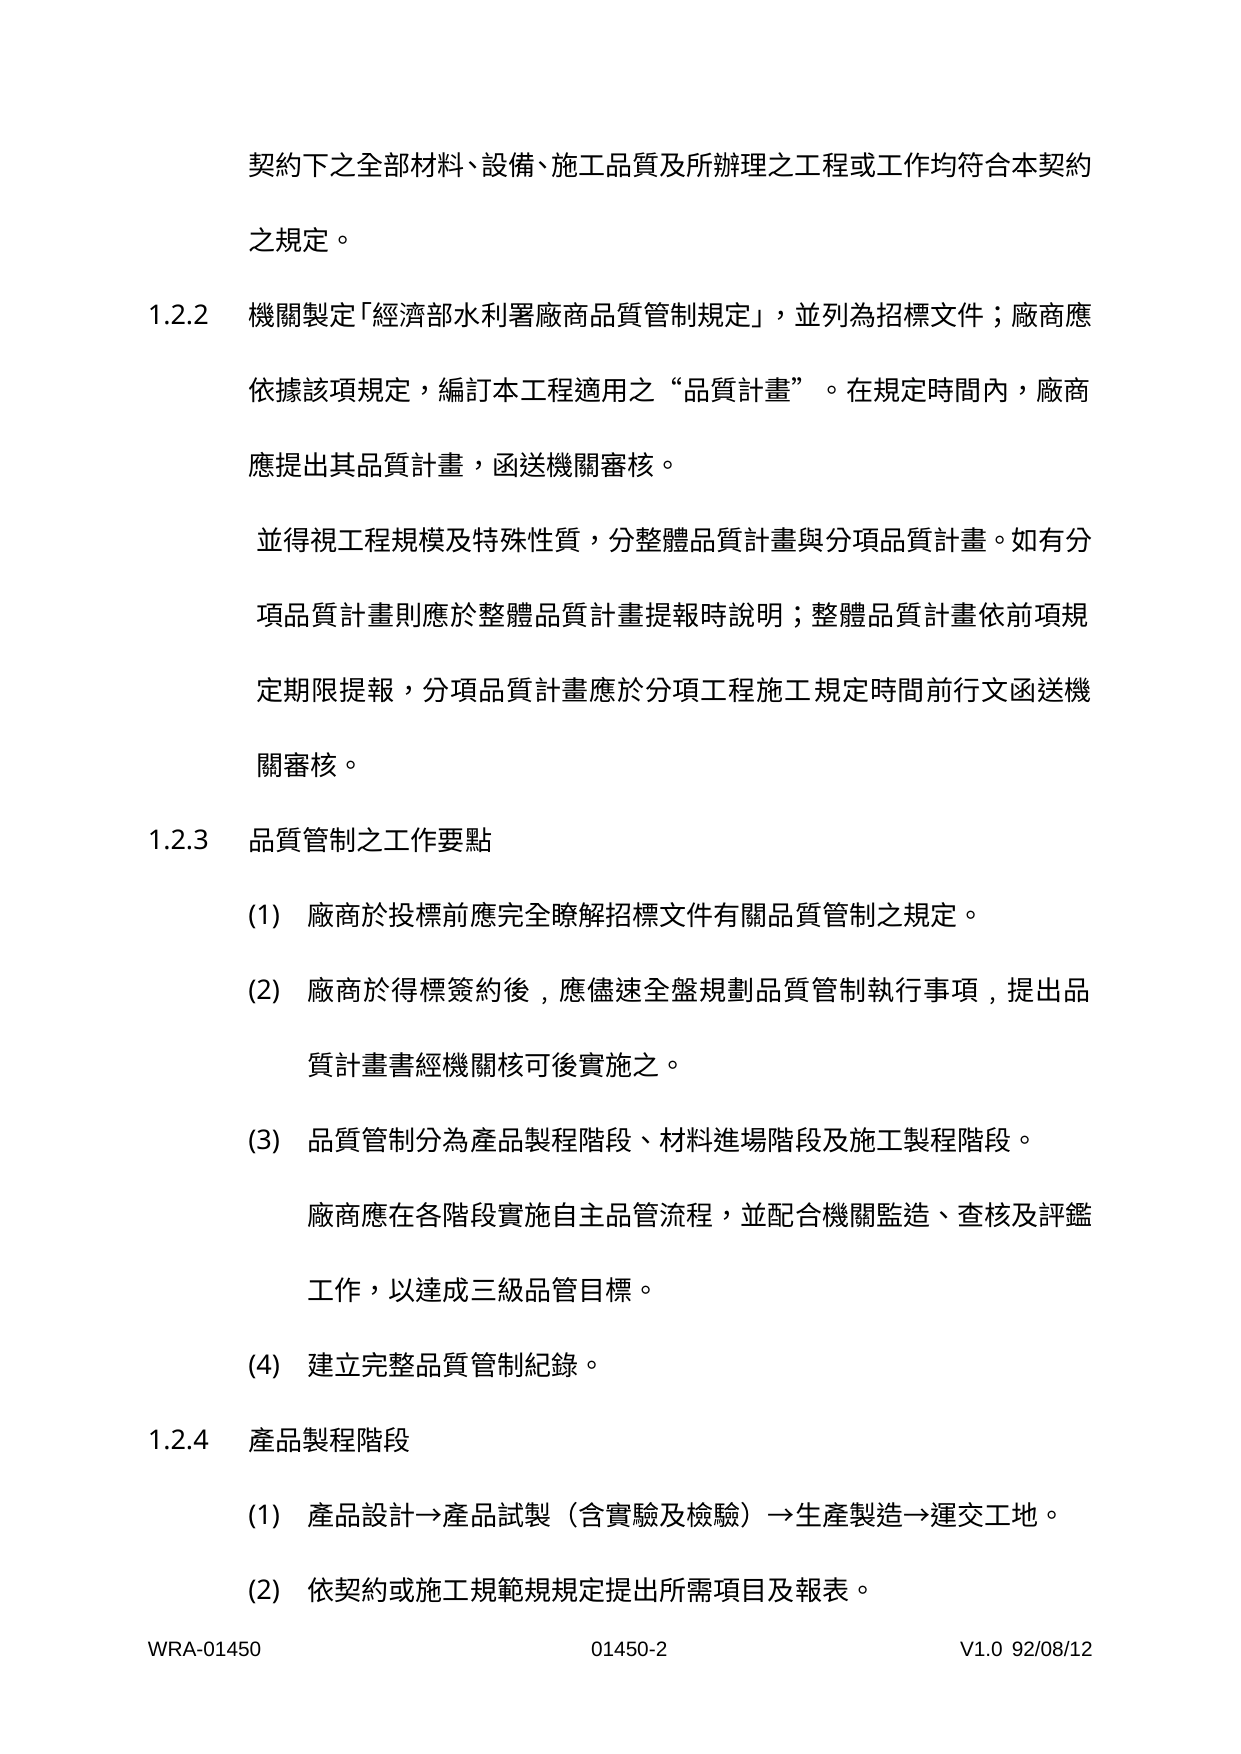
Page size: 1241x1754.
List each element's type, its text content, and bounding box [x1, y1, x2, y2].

text (2) 依契約或施工規範規規定提出所需項目及報表。 [248, 1551, 1092, 1626]
text 契約下之全部材料、設備、施工品質及所辦理之工程或工作均符合本契約之規定。 [148, 126, 1092, 276]
text (1) 廠商於投標前應完全瞭解招標文件有關品質管制之規定。 [248, 876, 1092, 951]
text 並得視工程規模及特殊性質，分整體品質計畫與分項品質計畫。如有分項品質計畫則應於整體品質計畫提報時說明；整體品質計畫依前項規定期限提報，分項品質計畫應於分項工程施工規定時間前行文函送機關審核。 [256, 501, 1092, 801]
text (1) 產品設計→產品試製（含實驗及檢驗）→生產製造→運交工地。 [248, 1476, 1092, 1551]
text 廠商應在各階段實施自主品管流程，並配合機關監造、查核及評鑑工作，以達成三級品管目標。 [307, 1176, 1092, 1326]
text (3) 品質管制分為產品製程階段、材料進場階段及施工製程階段。 [248, 1101, 1092, 1176]
text (4) 建立完整品質管制紀錄。 [248, 1326, 1092, 1401]
text 1.2.3 品質管制之工作要點 [148, 801, 1092, 876]
text 1.2.4 產品製程階段 [148, 1401, 1092, 1476]
text 1.2.2 機關製定「經濟部水利署廠商品質管制規定」，並列為招標文件；廠商應依據該項規定，編訂本工程適用之“品質計畫”。在規定時間內，廠商應提出其品質計畫，函送機關審核。 [148, 276, 1092, 501]
text (2) 廠商於得標簽約後﹐應儘速全盤規劃品質管制執行事項﹐提出品質計畫書經機關核可後實施之。 [248, 951, 1092, 1101]
